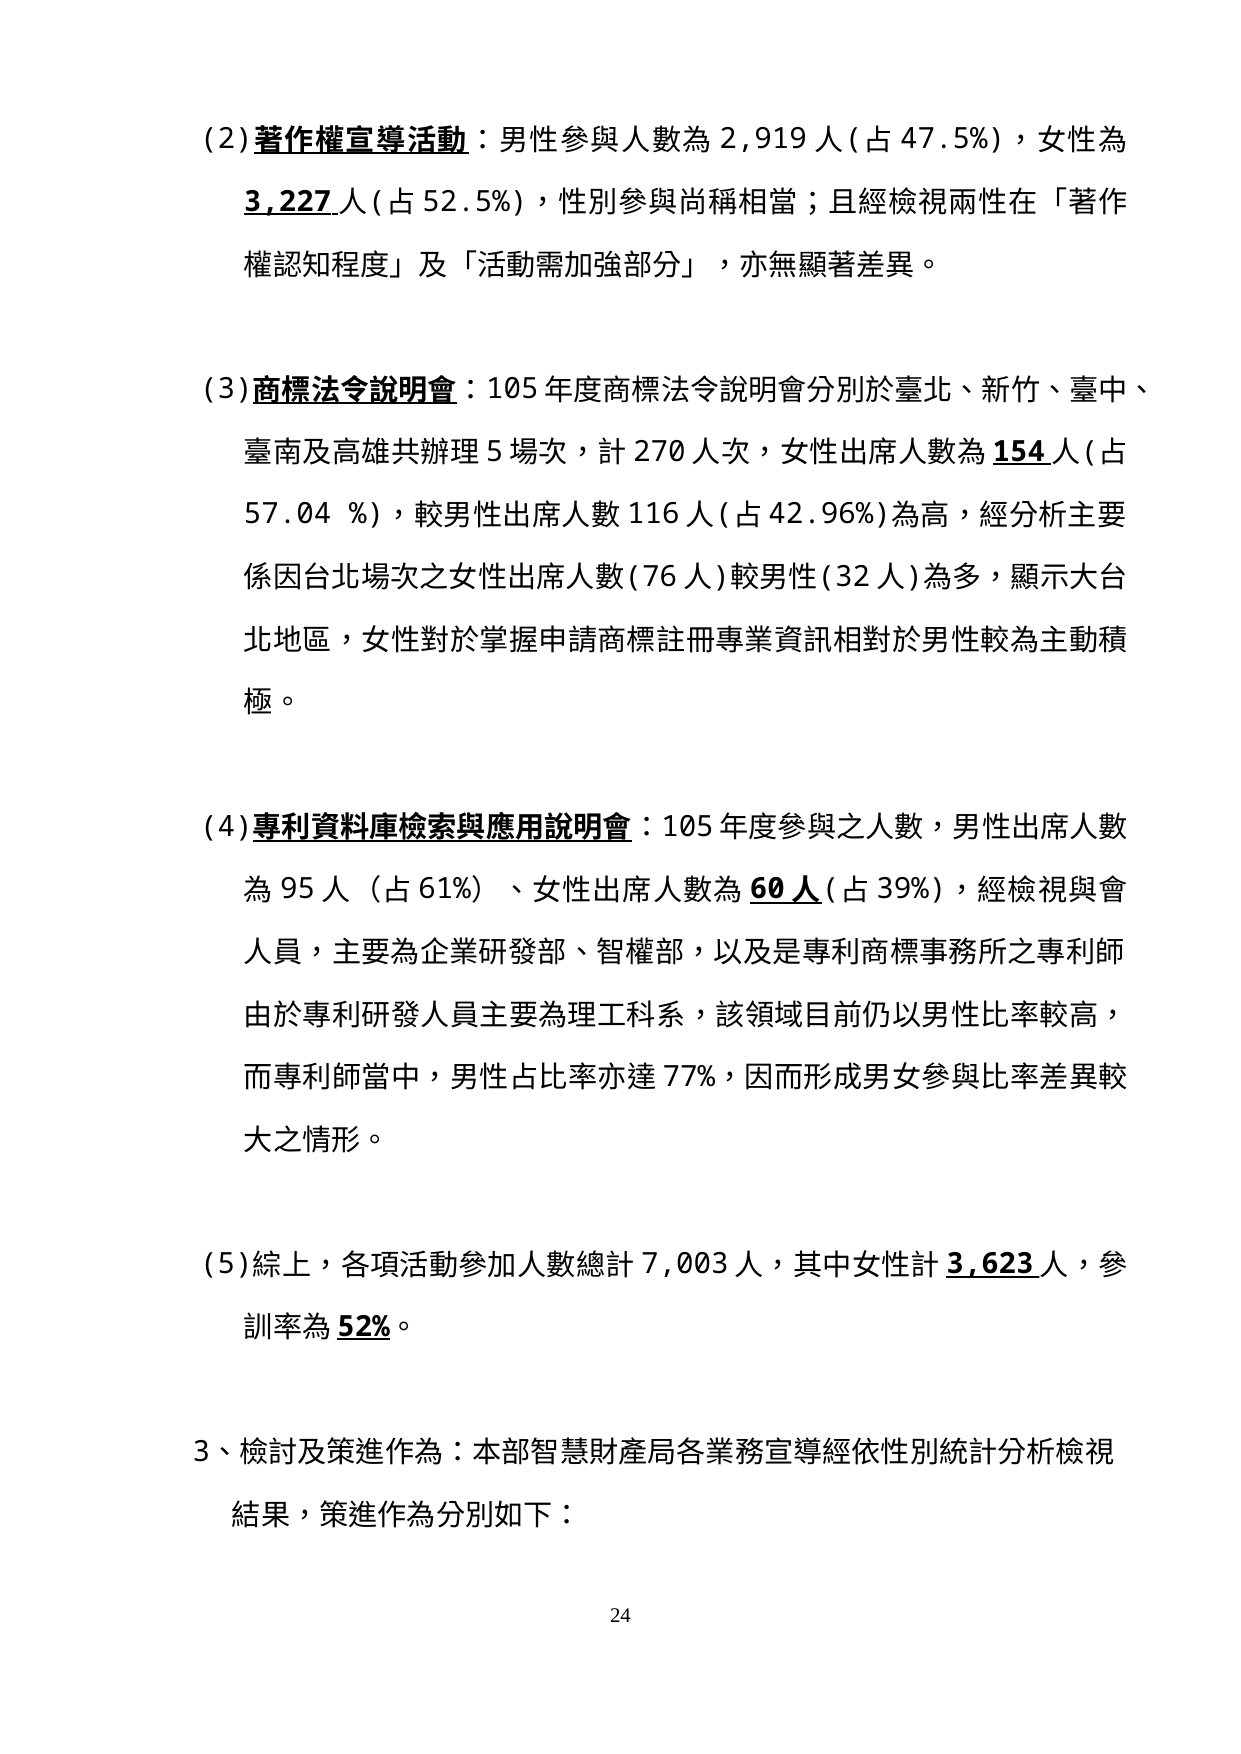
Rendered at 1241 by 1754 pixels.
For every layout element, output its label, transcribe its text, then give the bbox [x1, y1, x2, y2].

text (5)綜上，各項活動參加人數總計7,003人，其中女性計3,623人，參訓率為52%。 [200, 1221, 1128, 1346]
text (2)著作權宣導活動：男性參與人數為2,919人(占47.5%)，女性為3,227人(占52.5%)，性別參與尚稱相當；且經檢視兩性在「著作權認知程度」及「活動需加強部分」，亦無顯著差異。 [200, 96, 1128, 283]
text (3)商標法令說明會：105年度商標法令說明會分別於臺北、新竹、臺中、臺南及高雄共辦理5場次，計270人次，女性出席人數為154人(占57.04 %)，較男性出席人數116人(占42.96%)為高，經分析主要係因台北場次之女性出席人數(76人)較男性(32人)為多，顯示大台北地區，女性對於掌握申請商標註冊專業資訊相對於男性較為主動積極。 [200, 346, 1128, 721]
text (4)專利資料庫檢索與應用說明會：105年度參與之人數，男性出席人數為95人（占61%）、女性出席人數為60人(占39%)，經檢視與會人員，主要為企業研發部、智權部，以及是專利商標事務所之專利師。由於專利研發人員主要為理工科系，該領域目前仍以男性比率較高，而專利師當中，男性占比率亦達77%，因而形成男女參與比率差異較大之情形。 [200, 783, 1128, 1158]
text 3、檢討及策進作為：本部智慧財產局各業務宣導經依性別統計分析檢視結果，策進作為分別如下： [192, 1408, 1128, 1533]
